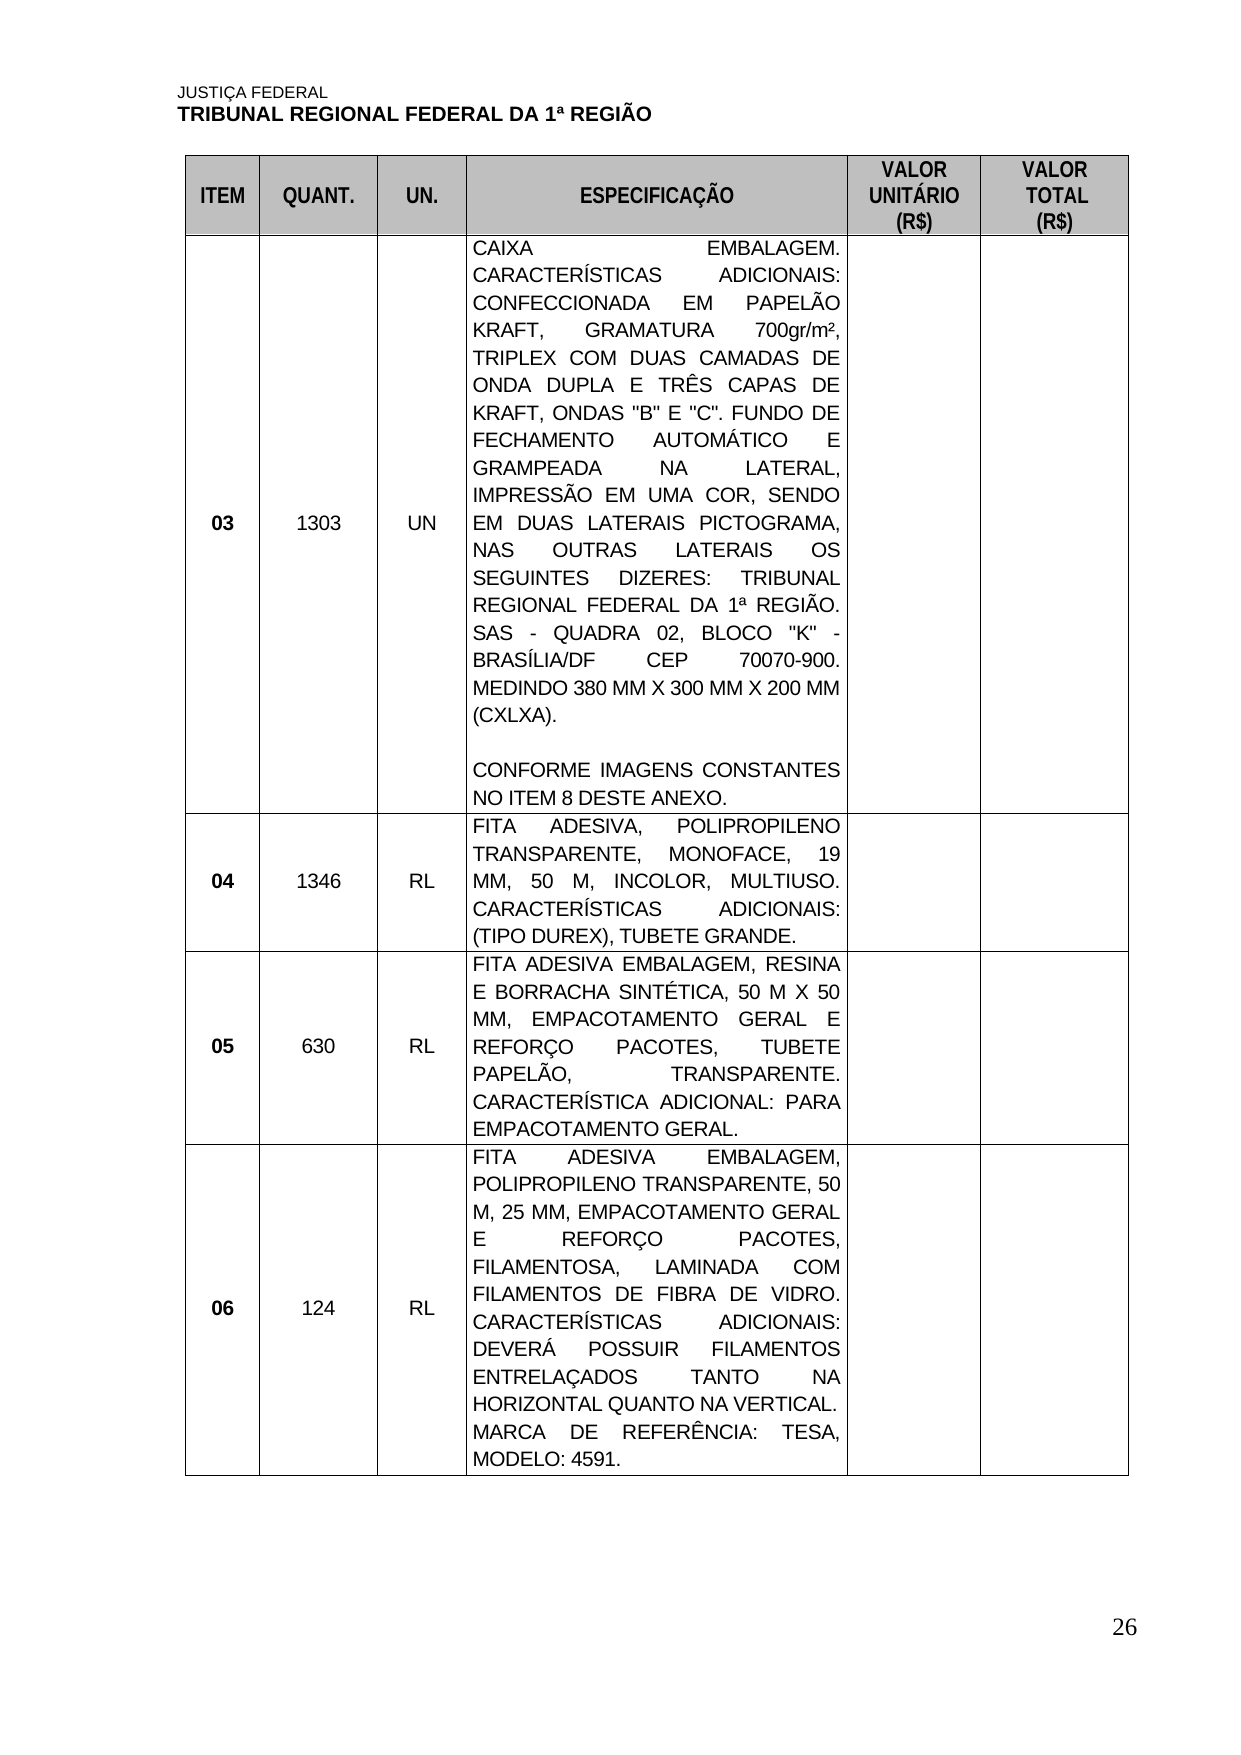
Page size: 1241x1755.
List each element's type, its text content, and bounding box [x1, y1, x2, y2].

table_cell 124 [260, 1145, 377, 1475]
table_cell 05 [186, 952, 259, 1144]
table_cell 1303 [260, 236, 377, 813]
table_header VALOR TOTAL (R$) [981, 156, 1128, 234]
table_cell [985, 814, 1128, 951]
table_header UN. [378, 156, 466, 234]
table_cell [981, 236, 1128, 813]
table_cell RL [378, 1355, 466, 1475]
table_cell [985, 952, 1128, 1144]
table_cell 06 [186, 1145, 259, 1475]
table_cell [848, 236, 980, 578]
table_header ESPECIFICAÇÃO [467, 156, 847, 234]
table_cell 04 [186, 814, 259, 951]
table_cell 1346 [260, 814, 308, 951]
table_header QUANT. [260, 156, 377, 234]
table_cell 03 [186, 236, 259, 813]
table_header VALOR UNITÁRIO (R$) [848, 156, 980, 234]
table_cell UN [378, 236, 466, 578]
table_cell [848, 1355, 980, 1475]
table_cell CAIXA EMBALAGEM. CARACTERÍSTICAS ADICIONAIS: CONFECCIONADA EM PAPELÃO KRAFT, GRAMATURA 700gr/m², TRIPLEX COM DUAS CAMADAS DE ONDA DUPLA E TRÊS CAPAS DE KRAFT, ONDAS "B" E "C". FUNDO DE FECHAMENTO AUTOMÁTICO E GRAMPEADA NA LATERAL, IMPRESSÃO EM UMA COR, SENDO EM DUAS LATERAIS PICTOGRAMA, NAS OUTRAS LATERAIS OS SEGUINTES DIZERES: TRIBUNAL REGIONAL FEDERAL DA 1ª REGIÃO. SAS - QUADRA 02, BLOCO "K" - BRASÍLIA/DF CEP 70070-900. MEDINDO 380 MM X 300 MM X 200 MM (CXLXA). CONFORME IMAGENS CONSTANTES NO ITEM 8 DESTE ANEXO. [467, 236, 847, 578]
table_header ITEM [186, 156, 259, 234]
table_cell FITA ADESIVA EMBALAGEM, POLIPROPILENO TRANSPARENTE, 50 M, 25 MM, EMPACOTAMENTO GERAL E REFORÇO PACOTES, FILAMENTOSA, LAMINADA COM FILAMENTOS DE FIBRA DE VIDRO. CARACTERÍSTICAS ADICIONAIS: DEVERÁ POSSUIR FILAMENTOS ENTRELAÇADOS TANTO NA HORIZONTAL QUANTO NA VERTICAL. MARCA DE REFERÊNCIA: TESA, MODELO: 4591. [467, 1355, 847, 1475]
table_cell 630 [260, 952, 308, 1144]
table_cell [981, 1145, 1128, 1475]
